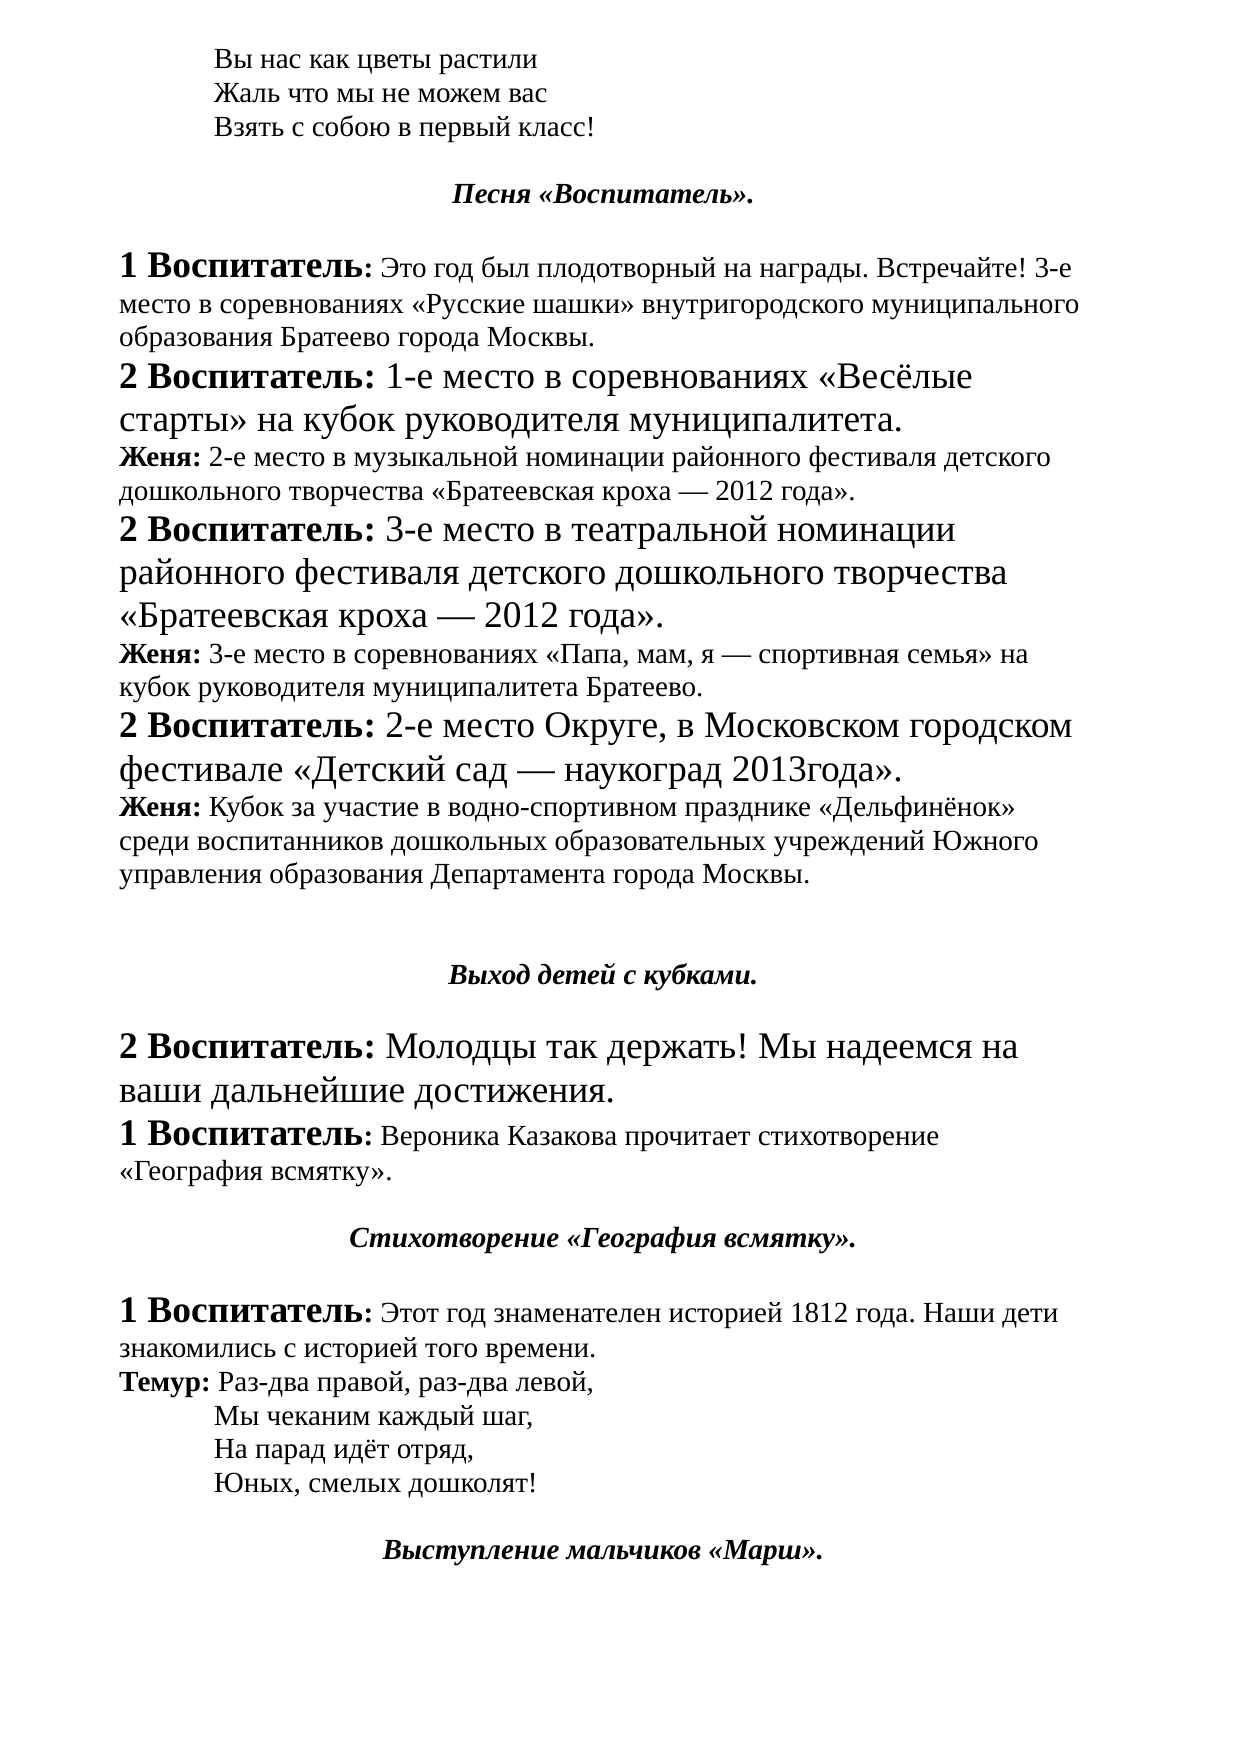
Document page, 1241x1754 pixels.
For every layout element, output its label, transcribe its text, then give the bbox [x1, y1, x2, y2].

text Темур: Раз-два правой, раз-два левой, [119, 1364, 1090, 1398]
text Взять с собою в первый класс! [119, 109, 1090, 142]
text 1 Воспитатель: Этот год знаменателен историей 1812 года. Наши дети знакомились с историей того времени. [119, 1287, 1090, 1364]
text Юных, смелых дошколят! [119, 1465, 1090, 1498]
text На парад идёт отряд, [119, 1431, 1090, 1465]
text 2 Воспитатель: Молодцы так держать! Мы надеемся на ваши дальнейшие достижения. [119, 1024, 1090, 1110]
text 2 Воспитатель: 3-е место в театральной номинации районного фестиваля детского дошкольного творчества «Братеевская кроха — 2012 года». [119, 506, 1090, 636]
text 2 Воспитатель: 1-е место в соревнованиях «Весёлые старты» на кубок руководителя муниципалитета. [119, 353, 1090, 439]
text 1 Воспитатель: Это год был плодотворный на награды. Встречайте! 3-е место в соревнованиях «Русские шашки» внутригородского муниципального образования Братеево города Москвы. [119, 243, 1090, 353]
text Жаль что мы не можем вас [119, 75, 1090, 109]
text Женя: Кубок за участие в водно-спортивном празднике «Дельфинёнок» среди воспитанников дошкольных образовательных учреждений Южного управления образования Департамента города Москвы. [119, 789, 1090, 890]
text 1 Воспитатель: Вероника Казакова прочитает стихотворение «География всмятку». [119, 1110, 1090, 1187]
text Женя: 3-е место в соревнованиях «Папа, мам, я — спортивная семья» на кубок руководителя муниципалитета Братеево. [119, 636, 1090, 703]
text Выступление мальчиков «Марш». [119, 1532, 1090, 1565]
text 2 Воспитатель: 2-е место Округе, в Московском городском фестивале «Детский сад — наукоград 2013года». [119, 703, 1090, 789]
text Мы чеканим каждый шаг, [119, 1398, 1090, 1431]
text Женя: 2-е место в музыкальной номинации районного фестиваля детского дошкольного творчества «Братеевская кроха — 2012 года». [119, 439, 1090, 506]
text Стихотворение «География всмятку». [119, 1220, 1090, 1254]
text Вы нас как цветы растили [119, 42, 1090, 75]
text Выход детей с кубками. [119, 957, 1090, 990]
text Песня «Воспитатель». [119, 176, 1090, 209]
